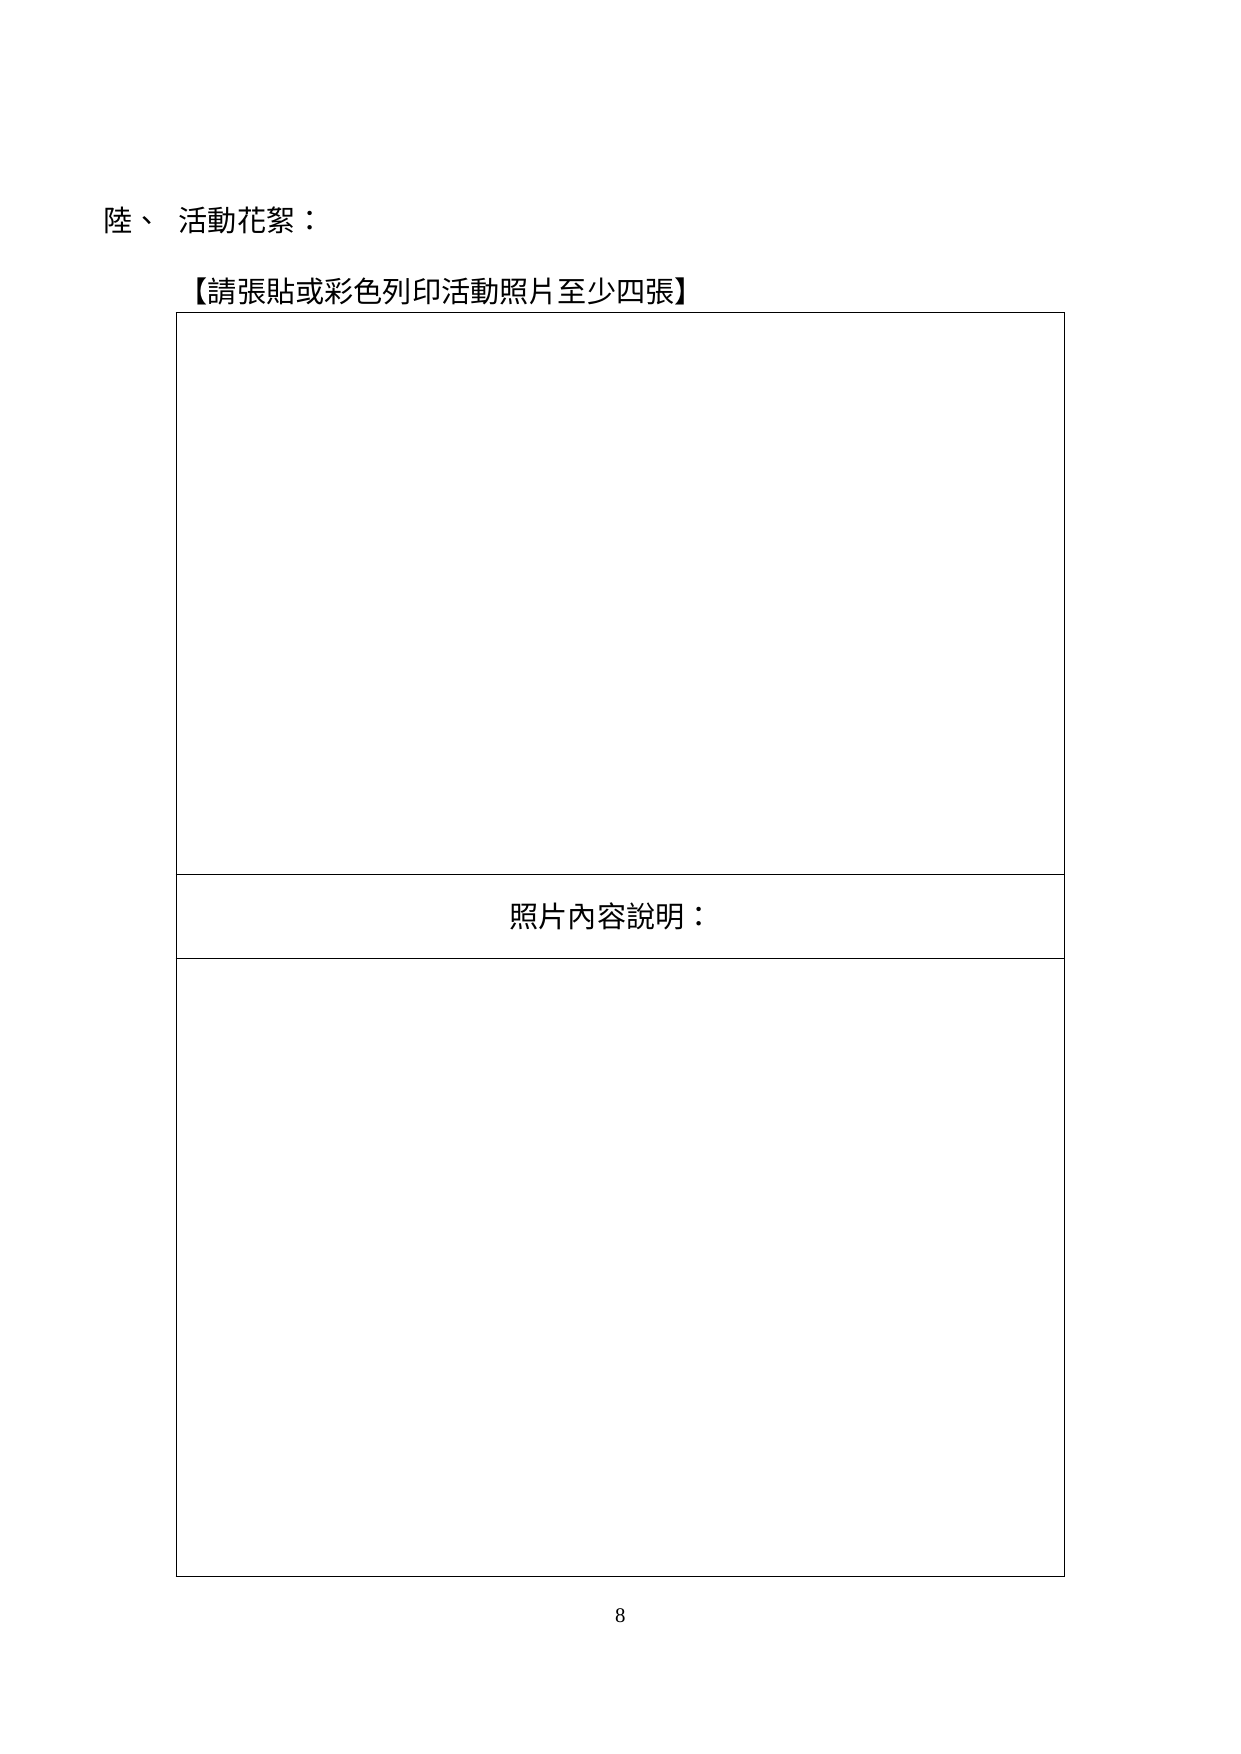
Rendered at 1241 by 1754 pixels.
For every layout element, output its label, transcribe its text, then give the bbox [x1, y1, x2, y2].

table_cell 照片內容說明： [177, 875, 1064, 958]
table_header [177, 313, 1064, 873]
list 活動花絮： [103, 191, 1137, 241]
text 【請張貼或彩色列印活動照片至少四張】 [178, 262, 1137, 312]
table_cell [177, 959, 1064, 1576]
